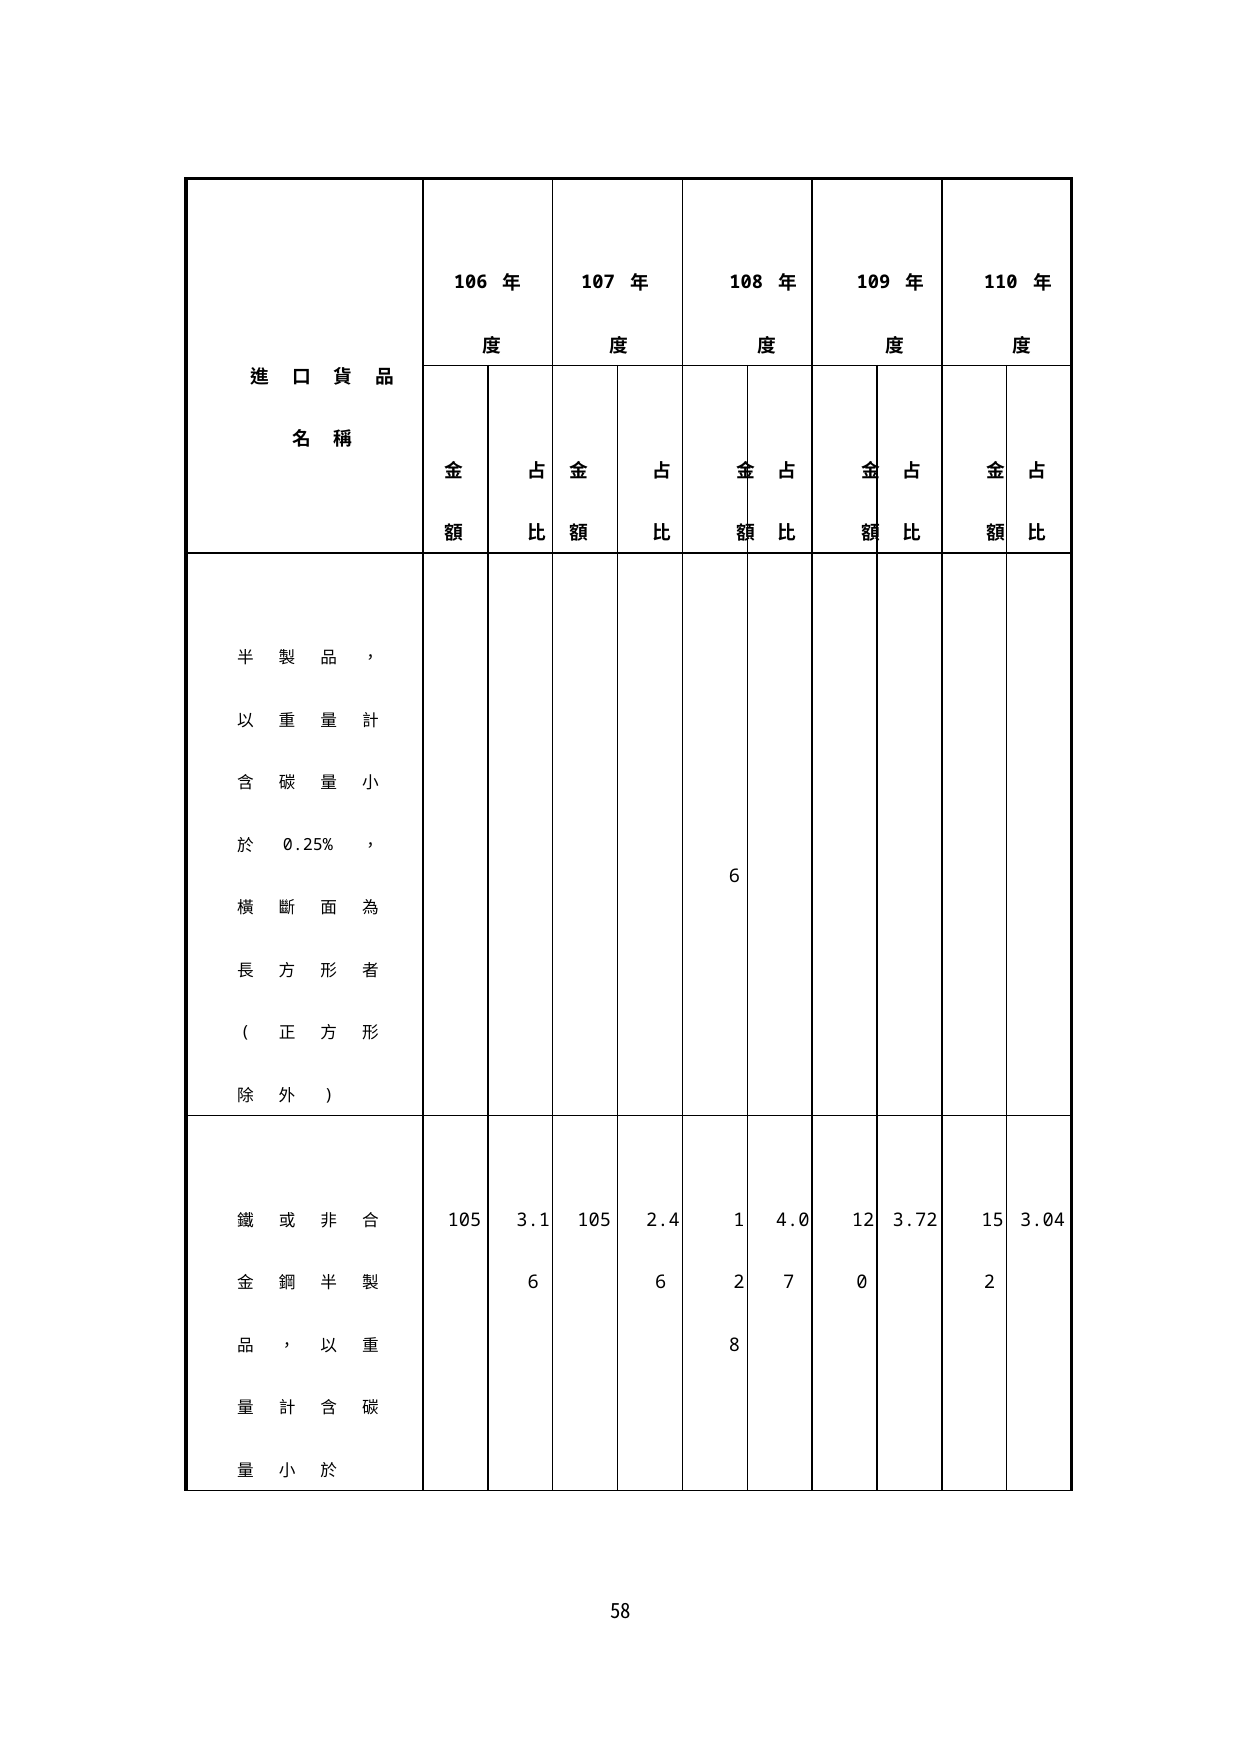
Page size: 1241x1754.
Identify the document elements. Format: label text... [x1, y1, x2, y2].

table_header 109年度 [813, 180, 941, 365]
table_cell [943, 554, 1006, 1115]
table_cell 120 [813, 1116, 876, 1490]
table_cell [424, 554, 487, 1115]
table_cell 152 [943, 1116, 1006, 1490]
table_cell 金額 [683, 366, 747, 552]
table_cell [553, 554, 617, 1115]
table_cell 金額 [943, 366, 1006, 552]
table_header 進口貨品名稱 [188, 180, 422, 552]
table_cell 金額 [553, 366, 617, 552]
table_cell 金額 [813, 366, 876, 552]
table_cell 2.46 [618, 1116, 682, 1490]
table_cell 占比 [748, 366, 811, 552]
table_cell [618, 554, 682, 1115]
table_cell 占比 [878, 366, 941, 552]
table_cell 3.16 [489, 1116, 552, 1490]
table_cell [489, 554, 552, 1115]
table_cell 4.07 [748, 1116, 811, 1490]
table_header 106年度 [424, 180, 552, 365]
table_cell 105 [424, 1116, 487, 1490]
table_header 107年度 [553, 180, 682, 365]
table_header 110年度 [943, 180, 1070, 365]
table_cell [878, 554, 941, 1115]
table_cell [748, 554, 811, 1115]
table_cell 105 [553, 1116, 617, 1490]
table_cell 金額 [424, 366, 487, 552]
table_cell 6 [683, 554, 747, 1115]
table_cell 3.04 [1007, 1116, 1070, 1490]
table_cell [813, 554, 876, 1115]
table_cell 占比 [1007, 366, 1070, 552]
table_cell 半製品，以重量計含碳量小於0.25%，橫斷面為長方形者(正方形除外) [188, 554, 422, 1115]
table_cell 鐵或非合金鋼半製品，以重量計含碳量小於 [188, 1116, 422, 1490]
table_cell 占比 [618, 366, 682, 552]
table_cell 128 [683, 1116, 747, 1490]
table_cell [1007, 554, 1070, 1115]
table_cell 3.72 [878, 1116, 941, 1490]
table_cell 占比 [489, 366, 552, 552]
table_header 108年度 [683, 180, 811, 365]
